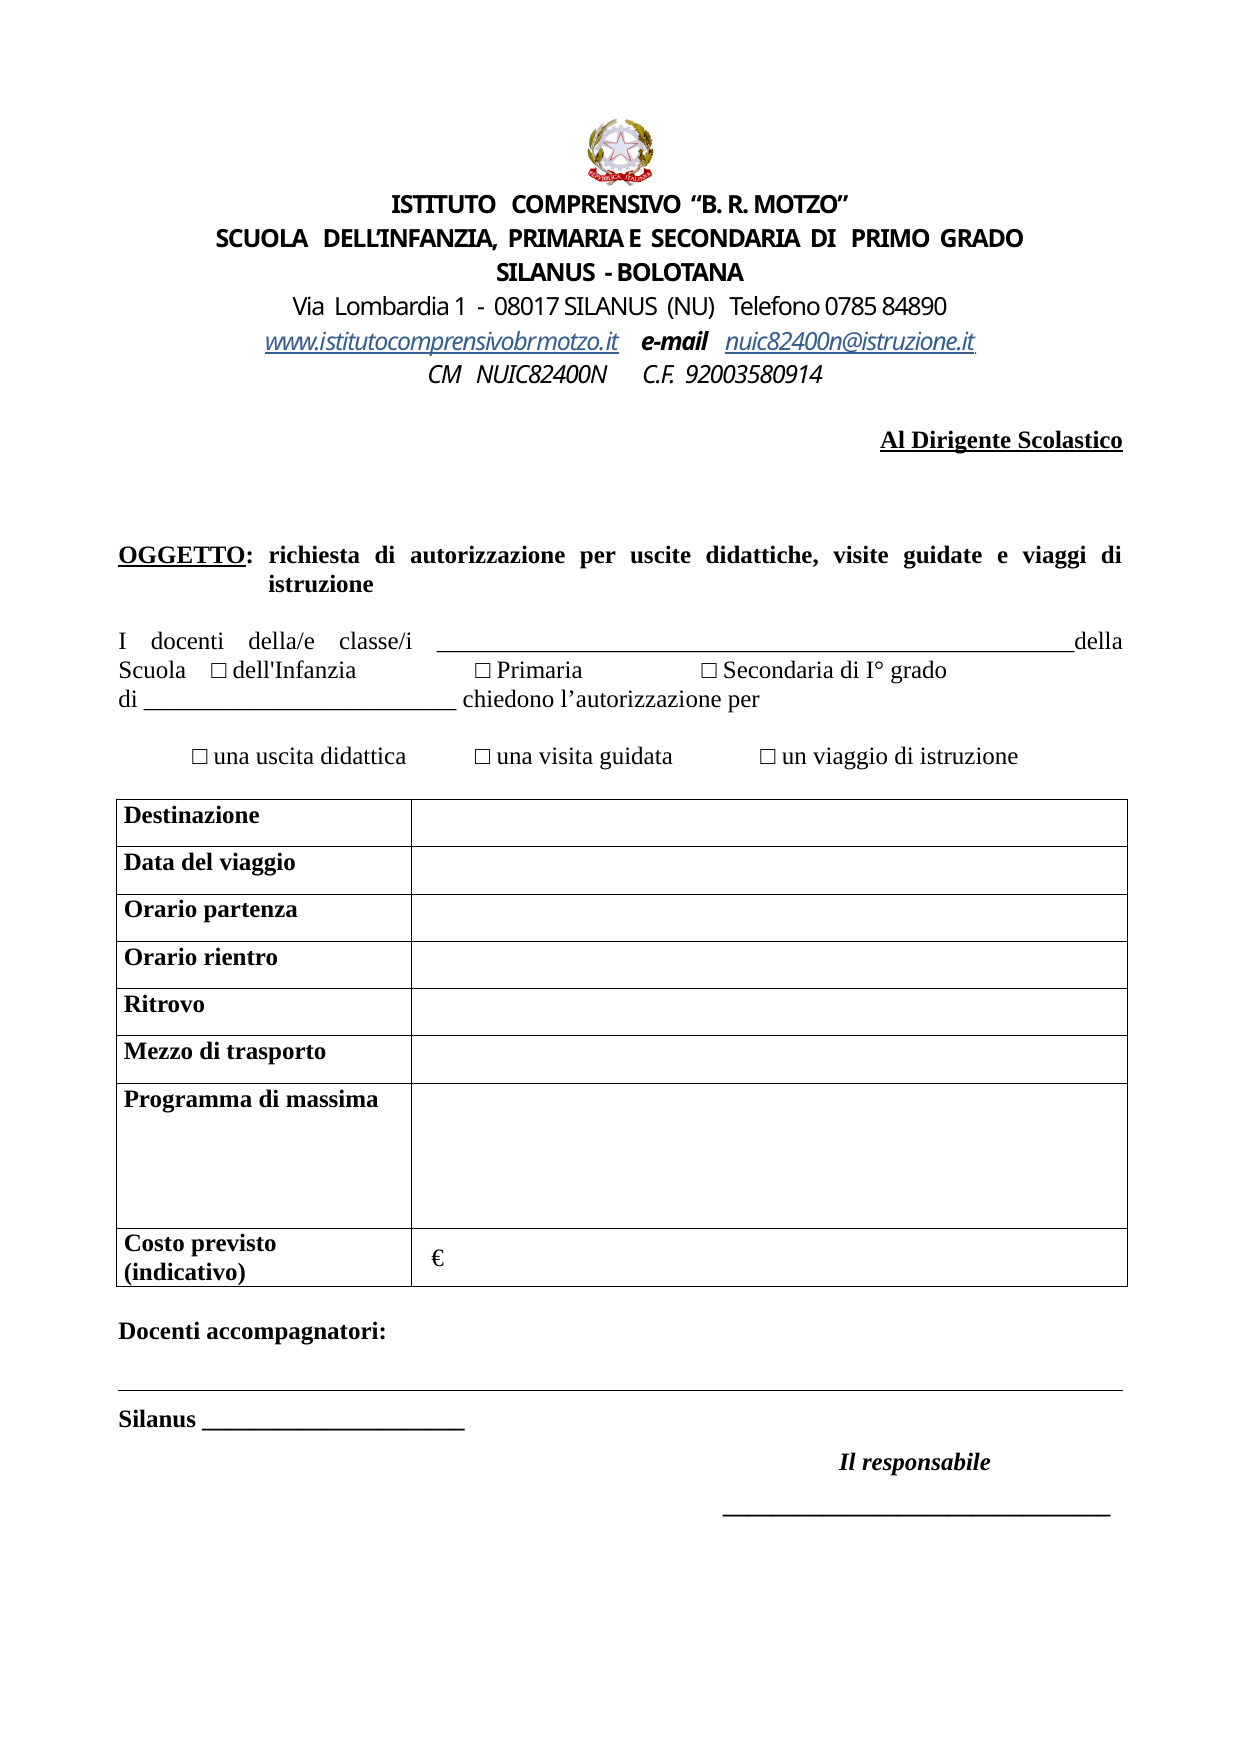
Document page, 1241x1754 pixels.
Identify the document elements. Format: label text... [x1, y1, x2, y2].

table_cell [412, 1036, 1127, 1083]
table_cell Mezzo di trasporto [117, 1036, 411, 1083]
table_cell [412, 942, 1127, 988]
table_cell [412, 1084, 1127, 1227]
text di _________________________ chiedono l’autorizzazione per [118, 684, 1123, 713]
text Silanus _____________________ [118, 1404, 1123, 1433]
table_header Destinazione [117, 800, 411, 846]
table_cell [412, 989, 1127, 1035]
picture [586, 118, 654, 187]
table_cell Ritrovo [117, 989, 411, 1035]
table_header [412, 800, 1127, 846]
table_cell Orario rientro [117, 942, 411, 988]
text Il responsabile [118, 1447, 1123, 1476]
text I docenti della/e classe/i ___________________________________________________della Scuola □ dell'Infanzia □ Primaria □ Secondaria di I° grado [118, 626, 1123, 684]
table_cell Costo previsto (indicativo) [117, 1229, 411, 1286]
text Al Dirigente Scolastico [118, 425, 1123, 454]
table_cell Data del viaggio [117, 847, 411, 893]
text Docenti accompagnatori: [118, 1316, 1123, 1344]
table_cell [412, 895, 1127, 941]
table_cell Orario partenza [117, 895, 411, 941]
text _______________________________ [118, 1491, 1123, 1519]
table_cell Programma di massima [117, 1084, 411, 1227]
table_cell [412, 847, 1127, 893]
table_cell € [412, 1229, 1127, 1286]
text □ una uscita didattica □ una visita guidata □ un viaggio di istruzione [192, 741, 1123, 770]
text OGGETTO: richiesta di autorizzazione per uscite didattiche, visite guidate e viaggi di istruzione [118, 540, 1123, 598]
